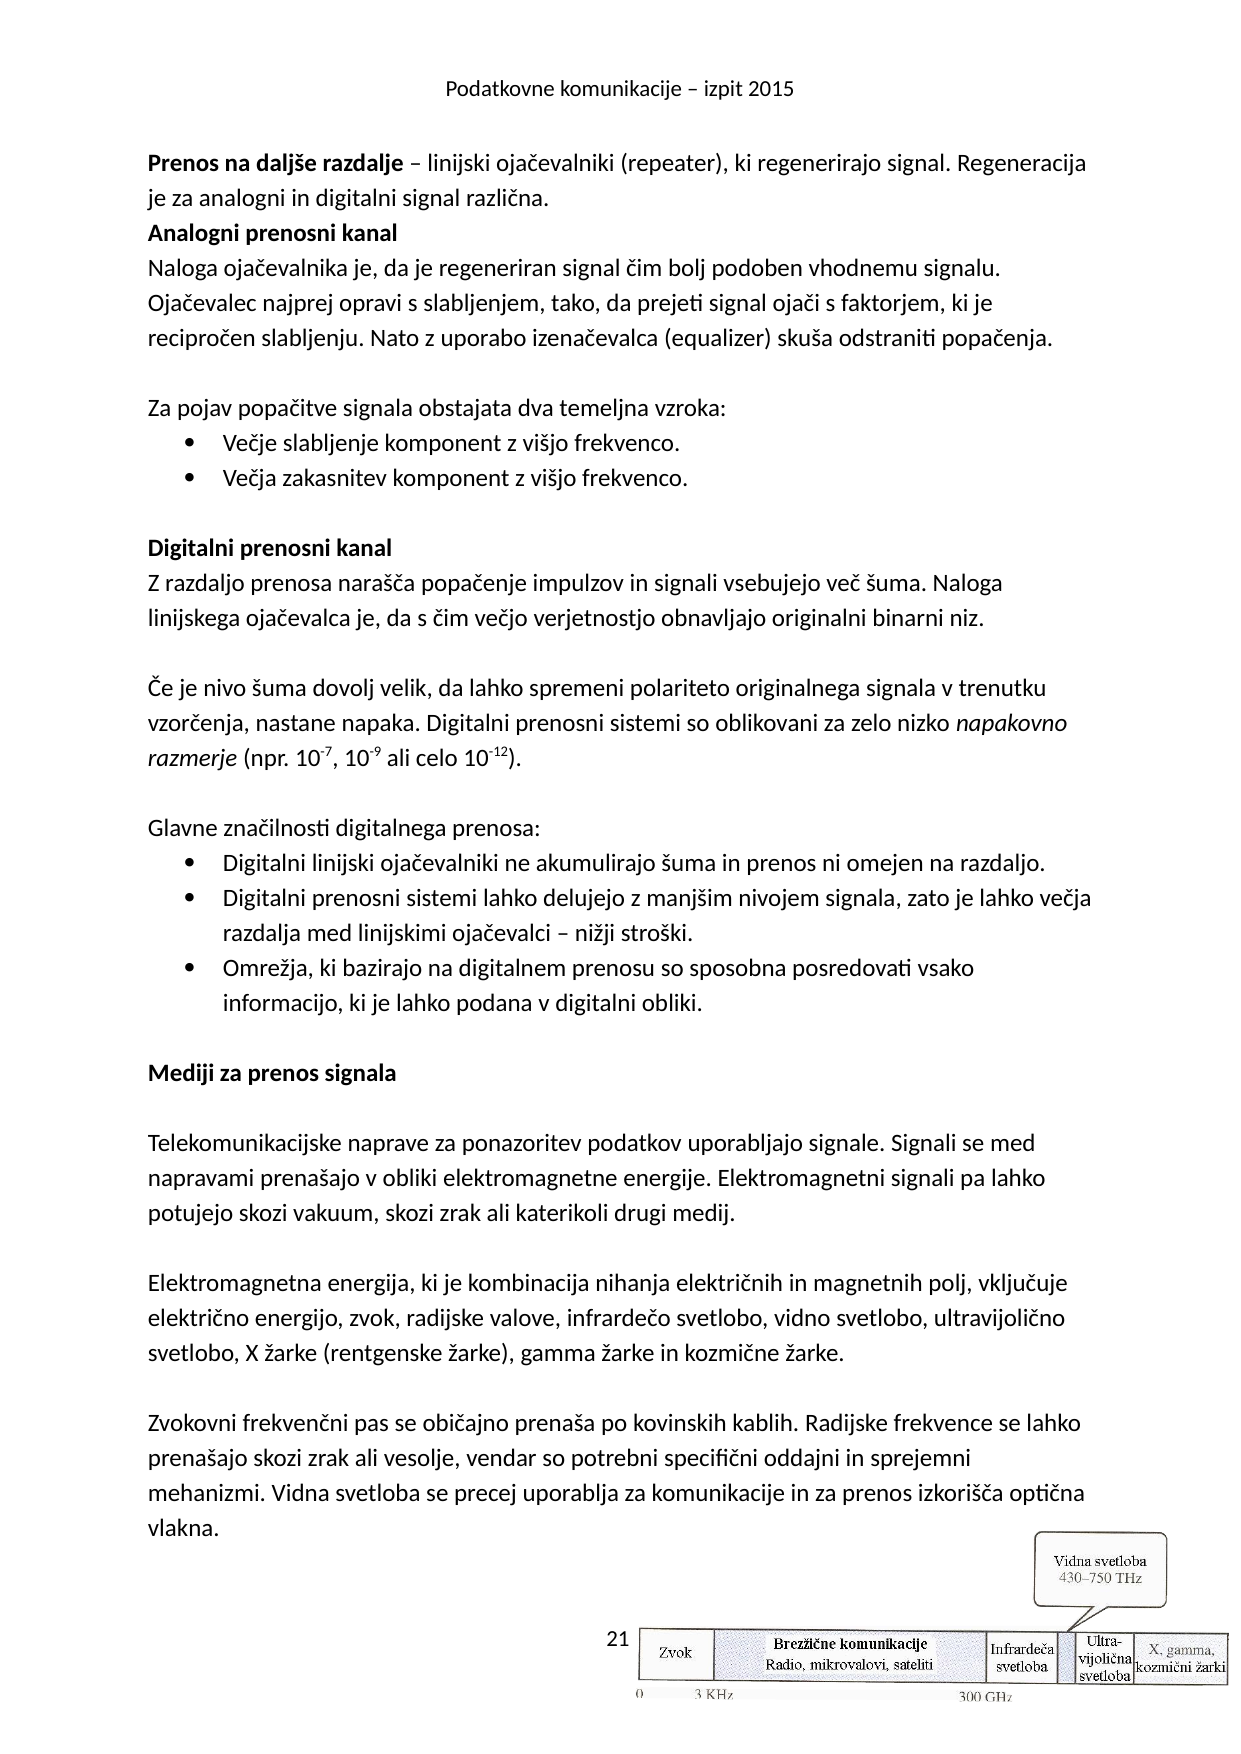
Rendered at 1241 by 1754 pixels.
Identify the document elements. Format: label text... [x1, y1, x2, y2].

text Zvokovni frekvenčni pas se običajno prenaša po kovinskih kablih. Radijske frekvence se lahko prenašajo skozi zrak ali vesolje, vendar so potrebni specifični oddajni in sprejemni mehanizmi. Vidna svetloba se precej uporablja za komunikacije in za prenos izkorišča optična vlakna. [148, 1408, 1093, 1543]
list Digitalni prenosni sistemi lahko delujejo z manjšim nivojem signala, zato je lahko večja razdalja med linijskimi ojačevalci – nižji stroški. [185, 883, 1093, 948]
text Za pojav popačitve signala obstajata dva temeljna vzroka: [148, 393, 1093, 423]
text Če je nivo šuma dovolj velik, da lahko spremeni polariteto originalnega signala v trenutku vzorčenja, nastane napaka. Digitalni prenosni sistemi so oblikovani za zelo nizko napakovno razmerje (npr. 10-7, 10-9 ali celo 10-12). [148, 673, 1093, 773]
list Omrežja, ki bazirajo na digitalnem prenosu so sposobna posredovati vsako informacijo, ki je lahko podana v digitalni obliki. [185, 953, 1093, 1018]
text Glavne značilnosti digitalnega prenosa: [148, 813, 1093, 843]
text Prenos na daljše razdalje – linijski ojačevalniki (repeater), ki regenerirajo signal. Regeneracija je za analogni in digitalni signal različna. [148, 148, 1093, 213]
list Digitalni linijski ojačevalniki ne akumulirajo šuma in prenos ni omejen na razdaljo. [185, 848, 1093, 878]
text Telekomunikacijske naprave za ponazoritev podatkov uporabljajo signale. Signali se med napravami prenašajo v obliki elektromagnetne energije. Elektromagnetni signali pa lahko potujejo skozi vakuum, skozi zrak ali katerikoli drugi medij. [148, 1128, 1093, 1228]
text Elektromagnetna energija, ki je kombinacija nihanja električnih in magnetnih polj, vključuje električno energijo, zvok, radijske valove, infrardečo svetlobo, vidno svetlobo, ultravijolično svetlobo, X žarke (rentgenske žarke), gamma žarke in kozmične žarke. [148, 1268, 1093, 1368]
text Digitalni prenosni kanal [148, 533, 1093, 563]
text Analogni prenosni kanal Naloga ojačevalnika je, da je regeneriran signal čim bolj podoben vhodnemu signalu. Ojačevalec najprej opravi s slabljenjem, tako, da prejeti signal ojači s faktorjem, ki je recipročen slabljenju. Nato z uporabo izenačevalca (equalizer) skuša odstraniti popačenja. [148, 218, 1093, 353]
list Večje slabljenje komponent z višjo frekvenco. [185, 428, 1093, 458]
text Z razdaljo prenosa narašča popačenje impulzov in signali vsebujejo več šuma. Naloga linijskega ojačevalca je, da s čim večjo verjetnostjo obnavljajo originalni binarni niz. [148, 568, 1093, 633]
list Večja zakasnitev komponent z višjo frekvenco. [185, 463, 1093, 493]
text Mediji za prenos signala [148, 1058, 1093, 1088]
picture [638, 1625, 1238, 1702]
